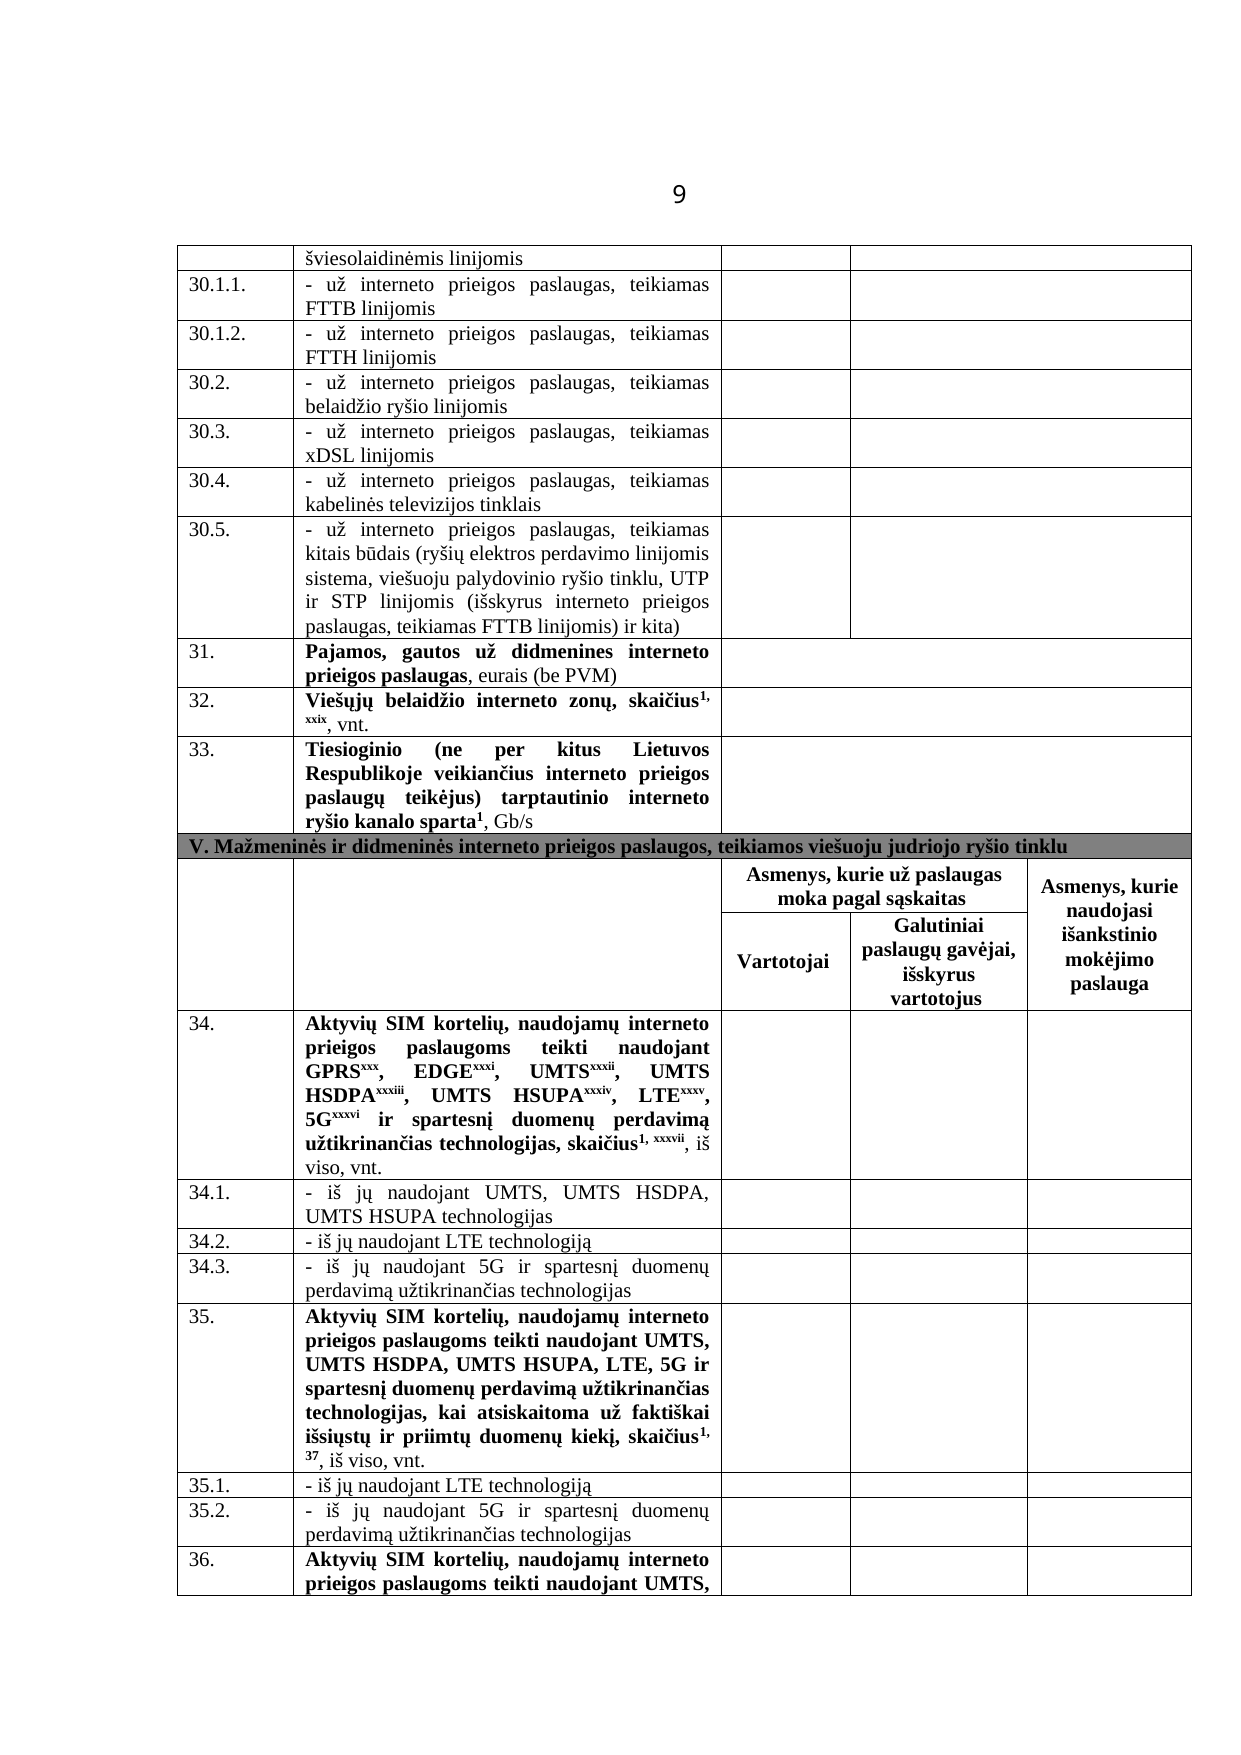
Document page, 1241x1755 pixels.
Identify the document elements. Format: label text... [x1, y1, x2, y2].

table_cell [722, 1011, 850, 1179]
table_cell - iš jų naudojant UMTS, UMTS HSDPA, UMTS HSUPA technologijas [294, 1180, 721, 1228]
table_cell [851, 321, 1191, 369]
table_cell [722, 1498, 850, 1546]
table_cell [722, 1254, 850, 1302]
table_cell [1028, 1011, 1191, 1179]
table_cell [722, 639, 1191, 687]
table_cell Asmenys, kurie už paslaugas moka pagal sąskaitas [722, 859, 1027, 912]
table_cell - iš jų naudojant LTE technologiją [294, 1473, 721, 1497]
table_cell 30.3. [178, 419, 293, 467]
table_cell [1028, 1254, 1191, 1302]
table_cell [178, 859, 293, 912]
table_cell - iš jų naudojant 5G ir spartesnį duomenų perdavimą užtikrinančias technologijas [294, 1498, 721, 1546]
table_cell 32. [178, 688, 293, 736]
table_cell Aktyvių SIM kortelių, naudojamų interneto prieigos paslaugoms teikti naudojant UMTS, [294, 1547, 721, 1595]
table_cell [722, 419, 850, 467]
table_cell - už interneto prieigos paslaugas, teikiamas FTTB linijomis [294, 271, 721, 319]
table_cell [722, 271, 850, 319]
table_cell [722, 737, 1191, 833]
table_cell 35.1. [178, 1473, 293, 1497]
table_cell [722, 321, 850, 369]
table_cell [722, 517, 850, 638]
table_cell šviesolaidinėmis linijomis [294, 246, 721, 270]
table_cell [851, 370, 1191, 418]
table_cell 35.2. [178, 1498, 293, 1546]
table_cell - už interneto prieigos paslaugas, teikiamas FTTH linijomis [294, 321, 721, 369]
table_cell - iš jų naudojant 5G ir spartesnį duomenų perdavimą užtikrinančias technologijas [294, 1254, 721, 1302]
table_cell [722, 1229, 850, 1253]
table_cell [851, 1180, 1027, 1228]
table_cell 34.1. [178, 1180, 293, 1228]
table_cell 35. [178, 1304, 293, 1472]
table_cell Tiesioginio (ne per kitus Lietuvos Respublikoje veikiančius interneto prieigos paslaugų teikėjus) tarptautinio interneto ryšio kanalo sparta1, Gb/s [294, 737, 721, 833]
table_cell 34. [178, 1011, 293, 1179]
table_cell [851, 246, 1191, 270]
table_cell [851, 468, 1191, 516]
table_cell [722, 246, 850, 270]
table_cell Viešųjų belaidžio interneto zonų, skaičius1, , vnt. [294, 688, 721, 736]
table_cell [851, 1547, 1027, 1595]
table_cell [722, 1473, 850, 1497]
table_cell [178, 912, 293, 1009]
table_cell [851, 517, 1191, 638]
table_cell [1028, 1304, 1191, 1472]
table_cell [722, 1180, 850, 1228]
table_cell - už interneto prieigos paslaugas, teikiamas belaidžio ryšio linijomis [294, 370, 721, 418]
table_cell 30.1.1. [178, 271, 293, 319]
table_cell [851, 1229, 1027, 1253]
table_cell [722, 1304, 850, 1472]
table_cell V. Mažmeninės ir didmeninės interneto prieigos paslaugos, teikiamos viešuoju judriojo ryšio tinklu [178, 834, 1191, 858]
table_cell [1028, 1498, 1191, 1546]
table_cell [1028, 1229, 1191, 1253]
table_cell Asmenys, kurie naudojasi išankstinio mokėjimo paslauga [1028, 859, 1191, 1009]
table_cell 34.3. [178, 1254, 293, 1302]
table_cell [851, 1473, 1027, 1497]
table_cell - už interneto prieigos paslaugas, teikiamas xDSL linijomis [294, 419, 721, 467]
table_cell - iš jų naudojant LTE technologiją [294, 1229, 721, 1253]
table_cell 30.4. [178, 468, 293, 516]
table_cell 30.5. [178, 517, 293, 638]
table_cell Vartotojai [722, 913, 850, 1009]
table_cell - už interneto prieigos paslaugas, teikiamas kabelinės televizijos tinklais [294, 468, 721, 516]
table_cell [722, 468, 850, 516]
table_cell [851, 1304, 1027, 1472]
table_cell [1028, 1547, 1191, 1595]
table_cell [851, 271, 1191, 319]
table_cell Galutiniai paslaugų gavėjai, išskyrus vartotojus [851, 913, 1027, 1009]
table_cell [722, 688, 1191, 736]
table_cell 34.2. [178, 1229, 293, 1253]
table_cell [1028, 1473, 1191, 1497]
table_cell Pajamos, gautos už didmenines interneto prieigos paslaugas, eurais (be PVM) [294, 639, 721, 687]
table_cell 30.1.2. [178, 321, 293, 369]
table_cell 31. [178, 639, 293, 687]
table_cell [851, 1254, 1027, 1302]
table_cell 36. [178, 1547, 293, 1595]
table_cell [1028, 1180, 1191, 1228]
table_cell [851, 1498, 1027, 1546]
table_cell [294, 912, 721, 1009]
table_cell [722, 370, 850, 418]
table_cell Aktyvių SIM kortelių, naudojamų interneto prieigos paslaugoms teikti naudojant GPRS, EDGE, UMTS, UMTS HSDPA, UMTS HSUPA, LTE, 5G ir spartesnį duomenų perdavimą užtikrinančias technologijas, skaičius1, , iš viso, vnt. [294, 1011, 721, 1179]
table_cell [722, 1547, 850, 1595]
table_cell - už interneto prieigos paslaugas, teikiamas kitais būdais (ryšių elektros perdavimo linijomis sistema, viešuoju palydovinio ryšio tinklu, UTP ir STP linijomis (išskyrus interneto prieigos paslaugas, teikiamas FTTB linijomis) ir kita) [294, 517, 721, 638]
table_cell 33. [178, 737, 293, 833]
table_cell [851, 419, 1191, 467]
table_cell [851, 1011, 1027, 1179]
table_cell 30.2. [178, 370, 293, 418]
table_cell [178, 246, 293, 270]
table_cell Aktyvių SIM kortelių, naudojamų interneto prieigos paslaugoms teikti naudojant UMTS, UMTS HSDPA, UMTS HSUPA, LTE, 5G ir spartesnį duomenų perdavimą užtikrinančias technologijas, kai atsiskaitoma už faktiškai išsiųstų ir priimtų duomenų kiekį, skaičius1, 37, iš viso, vnt. [294, 1304, 721, 1472]
table_cell [294, 859, 721, 912]
